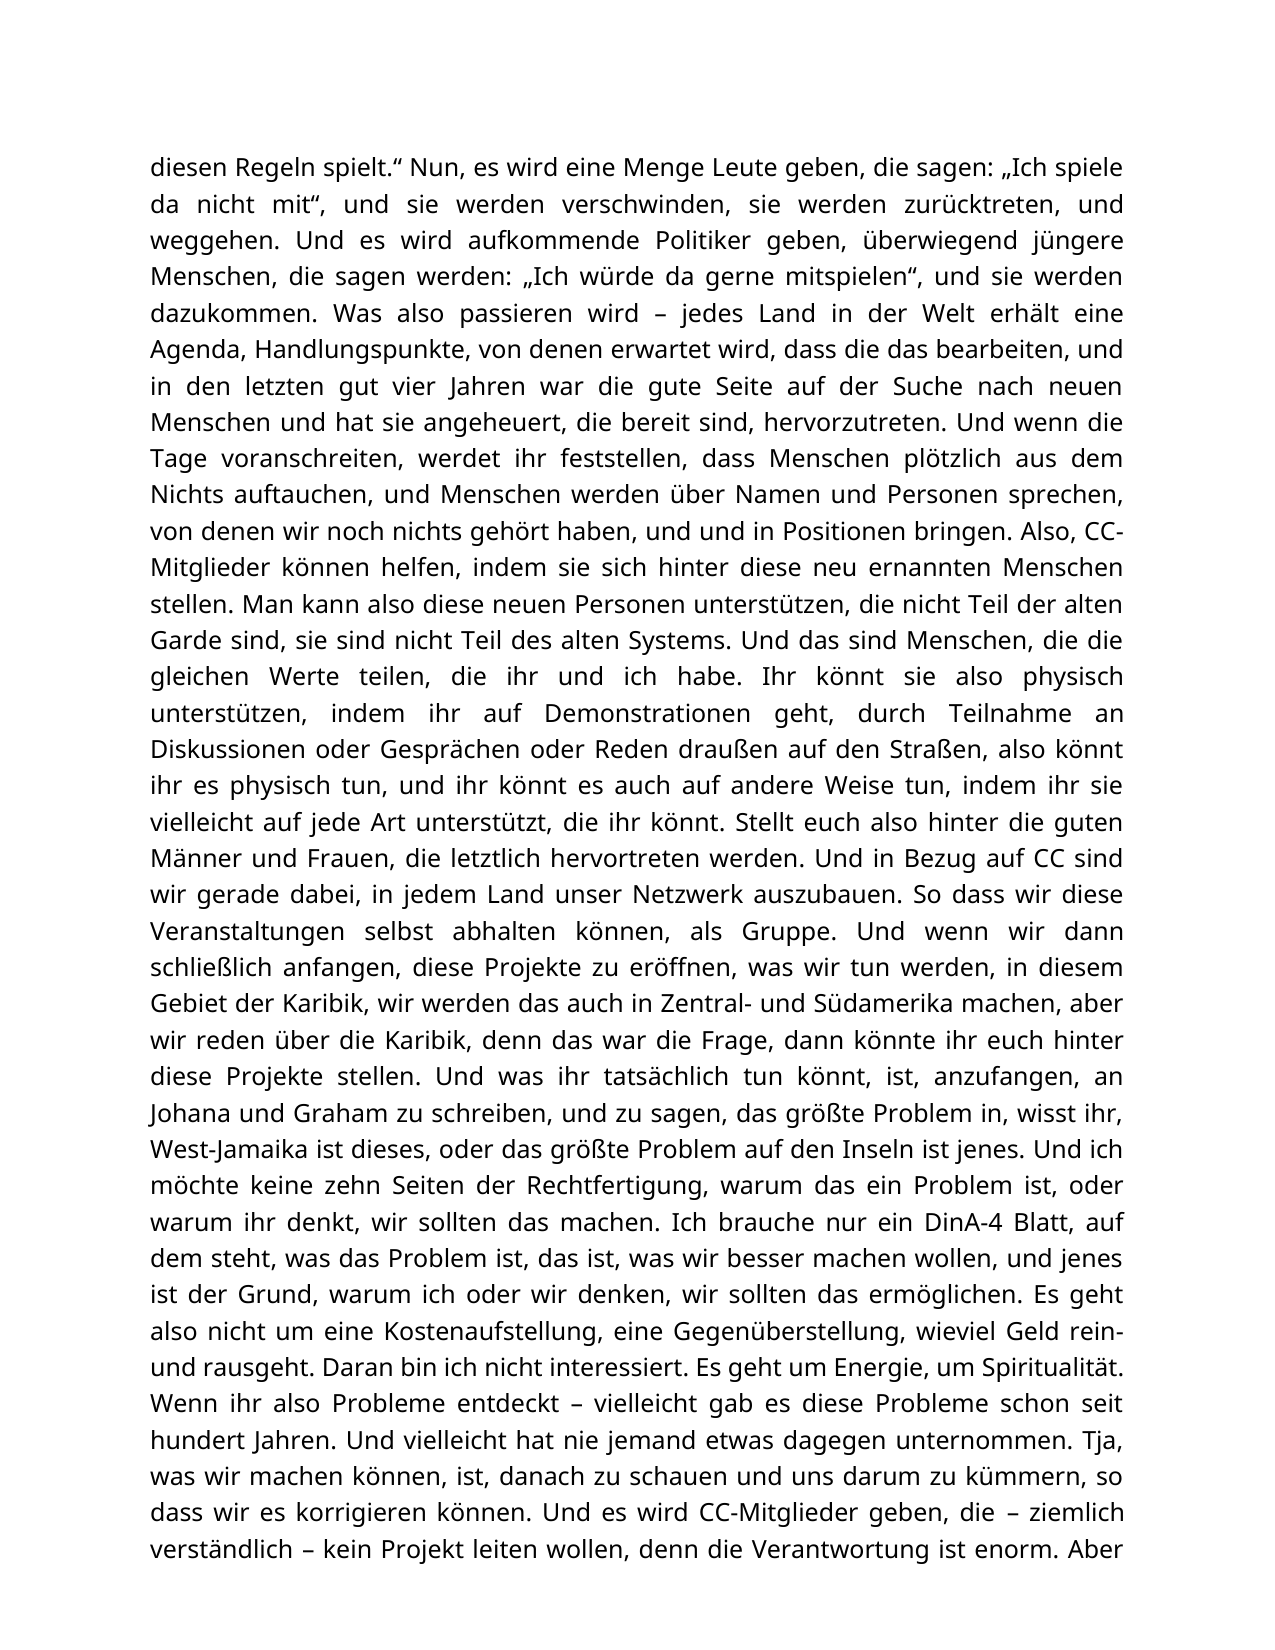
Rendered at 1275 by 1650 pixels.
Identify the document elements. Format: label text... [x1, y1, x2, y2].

text diesen Regeln spielt.“ Nun, es wird eine Menge Leute geben, die sagen: „Ich spiele da nicht mit“, und sie werden verschwinden, sie werden zurücktreten, und weggehen. Und es wird aufkommende Politiker geben, überwiegend jüngere Menschen, die sagen werden: „Ich würde da gerne mitspielen“, und sie werden dazukommen. Was also passieren wird – jedes Land in der Welt erhält eine Agenda, Handlungspunkte, von denen erwartet wird, dass die das bearbeiten, und in den letzten gut vier Jahren war die gute Seite auf der Suche nach neuen Menschen und hat sie angeheuert, die bereit sind, hervorzutreten. Und wenn die Tage voranschreiten, werdet ihr feststellen, dass Menschen plötzlich aus dem Nichts auftauchen, und Menschen werden über Namen und Personen sprechen, von denen wir noch nichts gehört haben, und und in Positionen bringen. Also, CC-Mitglieder können helfen, indem sie sich hinter diese neu ernannten Menschen stellen. Man kann also diese neuen Personen unterstützen, die nicht Teil der alten Garde sind, sie sind nicht Teil des alten Systems. Und das sind Menschen, die die gleichen Werte teilen, die ihr und ich habe. Ihr könnt sie also physisch unterstützen, indem ihr auf Demonstrationen geht, durch Teilnahme an Diskussionen oder Gesprächen oder Reden draußen auf den Straßen, also könnt ihr es physisch tun, und ihr könnt es auch auf andere Weise tun, indem ihr sie vielleicht auf jede Art unterstützt, die ihr könnt. Stellt euch also hinter die guten Männer und Frauen, die letztlich hervortreten werden. Und in Bezug auf CC sind wir gerade dabei, in jedem Land unser Netzwerk auszubauen. So dass wir diese Veranstaltungen selbst abhalten können, als Gruppe. Und wenn wir dann schließlich anfangen, diese Projekte zu eröffnen, was wir tun werden, in diesem Gebiet der Karibik, wir werden das auch in Zentral- und Südamerika machen, aber wir reden über die Karibik, denn das war die Frage, dann könnte ihr euch hinter diese Projekte stellen. Und was ihr tatsächlich tun könnt, ist, anzufangen, an Johana und Graham zu schreiben, und zu sagen, das größte Problem in, wisst ihr, West-Jamaika ist dieses, oder das größte Problem auf den Inseln ist jenes. Und ich möchte keine zehn Seiten der Rechtfertigung, warum das ein Problem ist, oder warum ihr denkt, wir sollten das machen. Ich brauche nur ein DinA-4 Blatt, auf dem steht, was das Problem ist, das ist, was wir besser machen wollen, und jenes ist der Grund, warum ich oder wir denken, wir sollten das ermöglichen. Es geht also nicht um eine Kostenaufstellung, eine Gegenüberstellung, wieviel Geld rein- und rausgeht. Daran bin ich nicht interessiert. Es geht um Energie, um Spiritualität. Wenn ihr also Probleme entdeckt – vielleicht gab es diese Probleme schon seit hundert Jahren. Und vielleicht hat nie jemand etwas dagegen unternommen. Tja, was wir machen können, ist, danach zu schauen und uns darum zu kümmern, so dass wir es korrigieren können. Und es wird CC-Mitglieder geben, die – ziemlich verständlich – kein Projekt leiten wollen, denn die Verantwortung ist enorm. Aber [150, 150, 1125, 1566]
